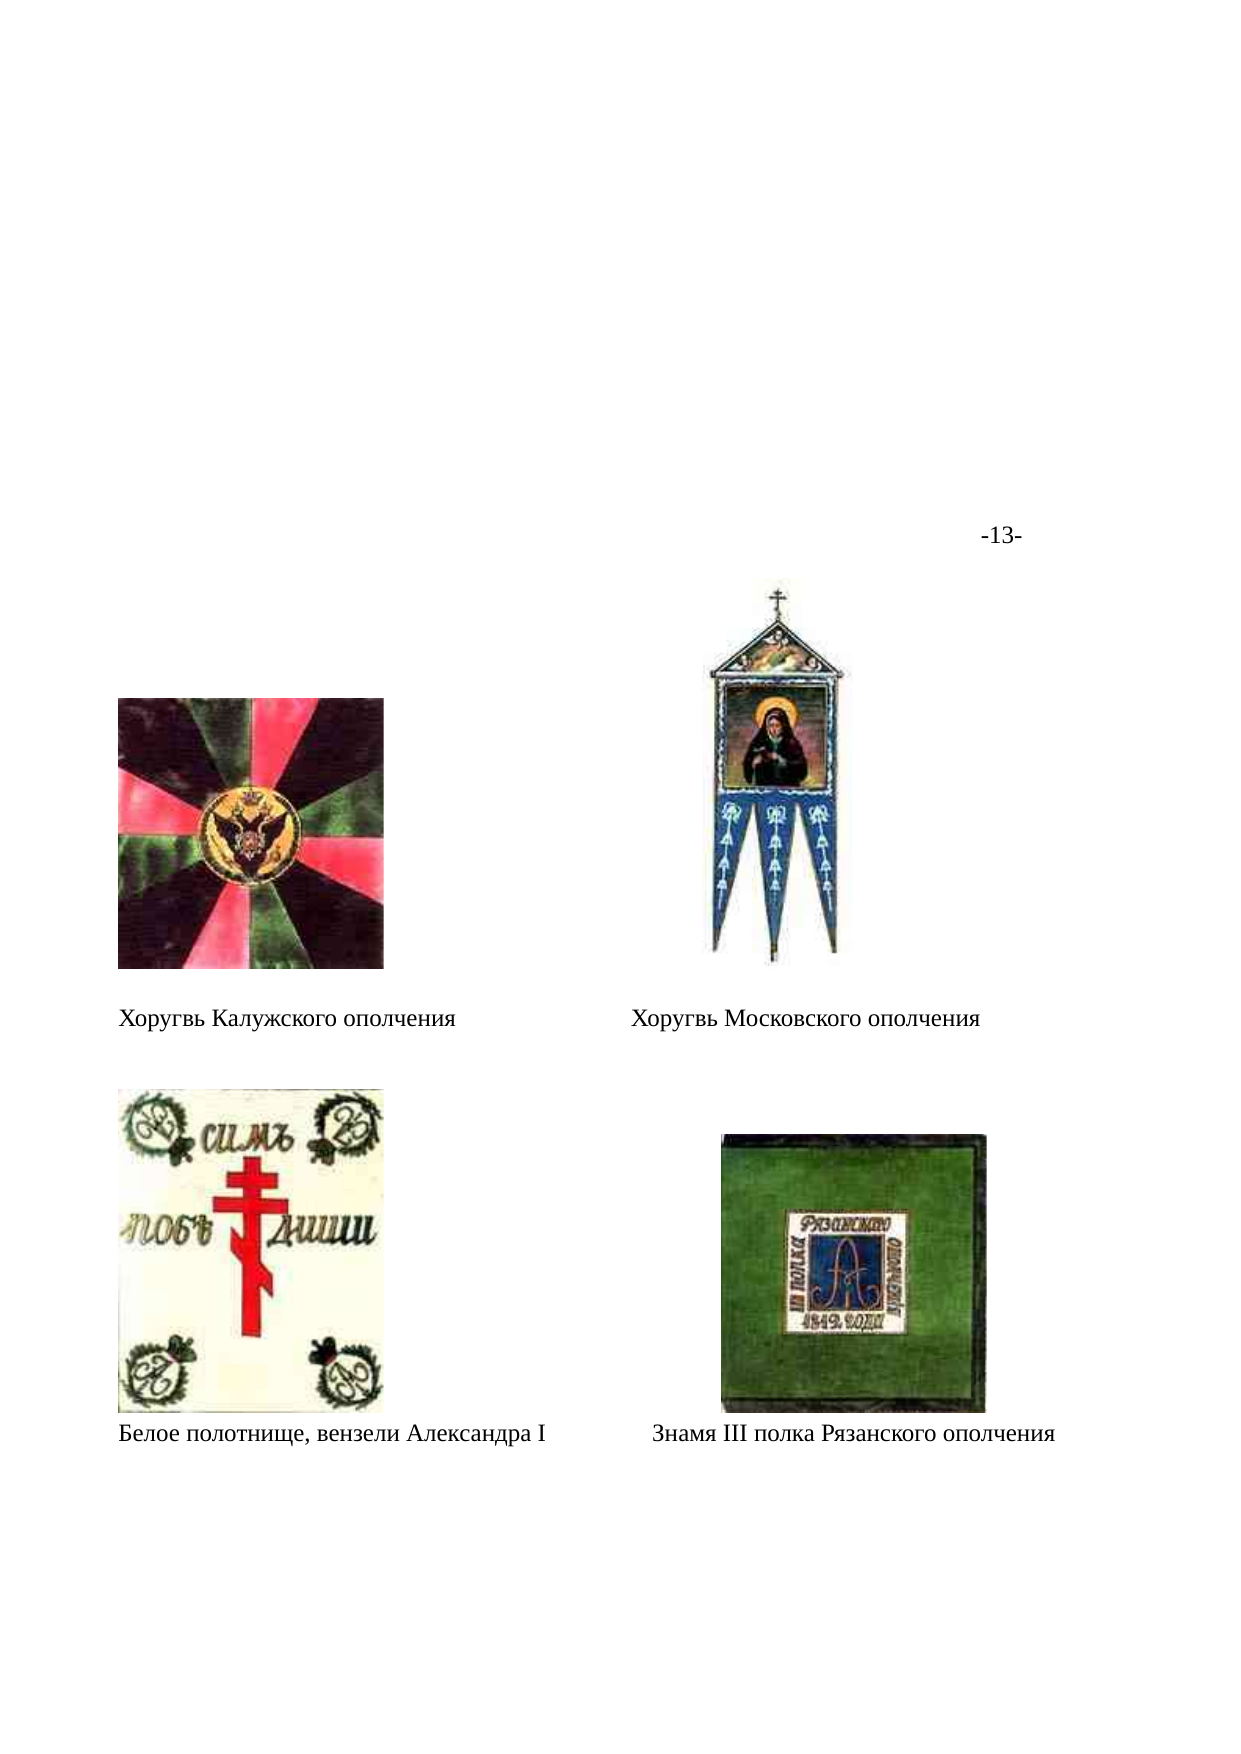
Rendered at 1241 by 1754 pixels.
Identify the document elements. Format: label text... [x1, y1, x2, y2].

picture [702, 578, 853, 969]
picture [721, 1134, 987, 1413]
picture [118, 1089, 384, 1413]
text -13- [118, 521, 1122, 549]
picture [118, 698, 384, 969]
text Хоругвь Калужского ополчения Хоругвь Московского ополчения [118, 1003, 1122, 1032]
text Белое полотнище, вензели Александра I Знамя III полка Рязанского ополчения [118, 1418, 1122, 1447]
